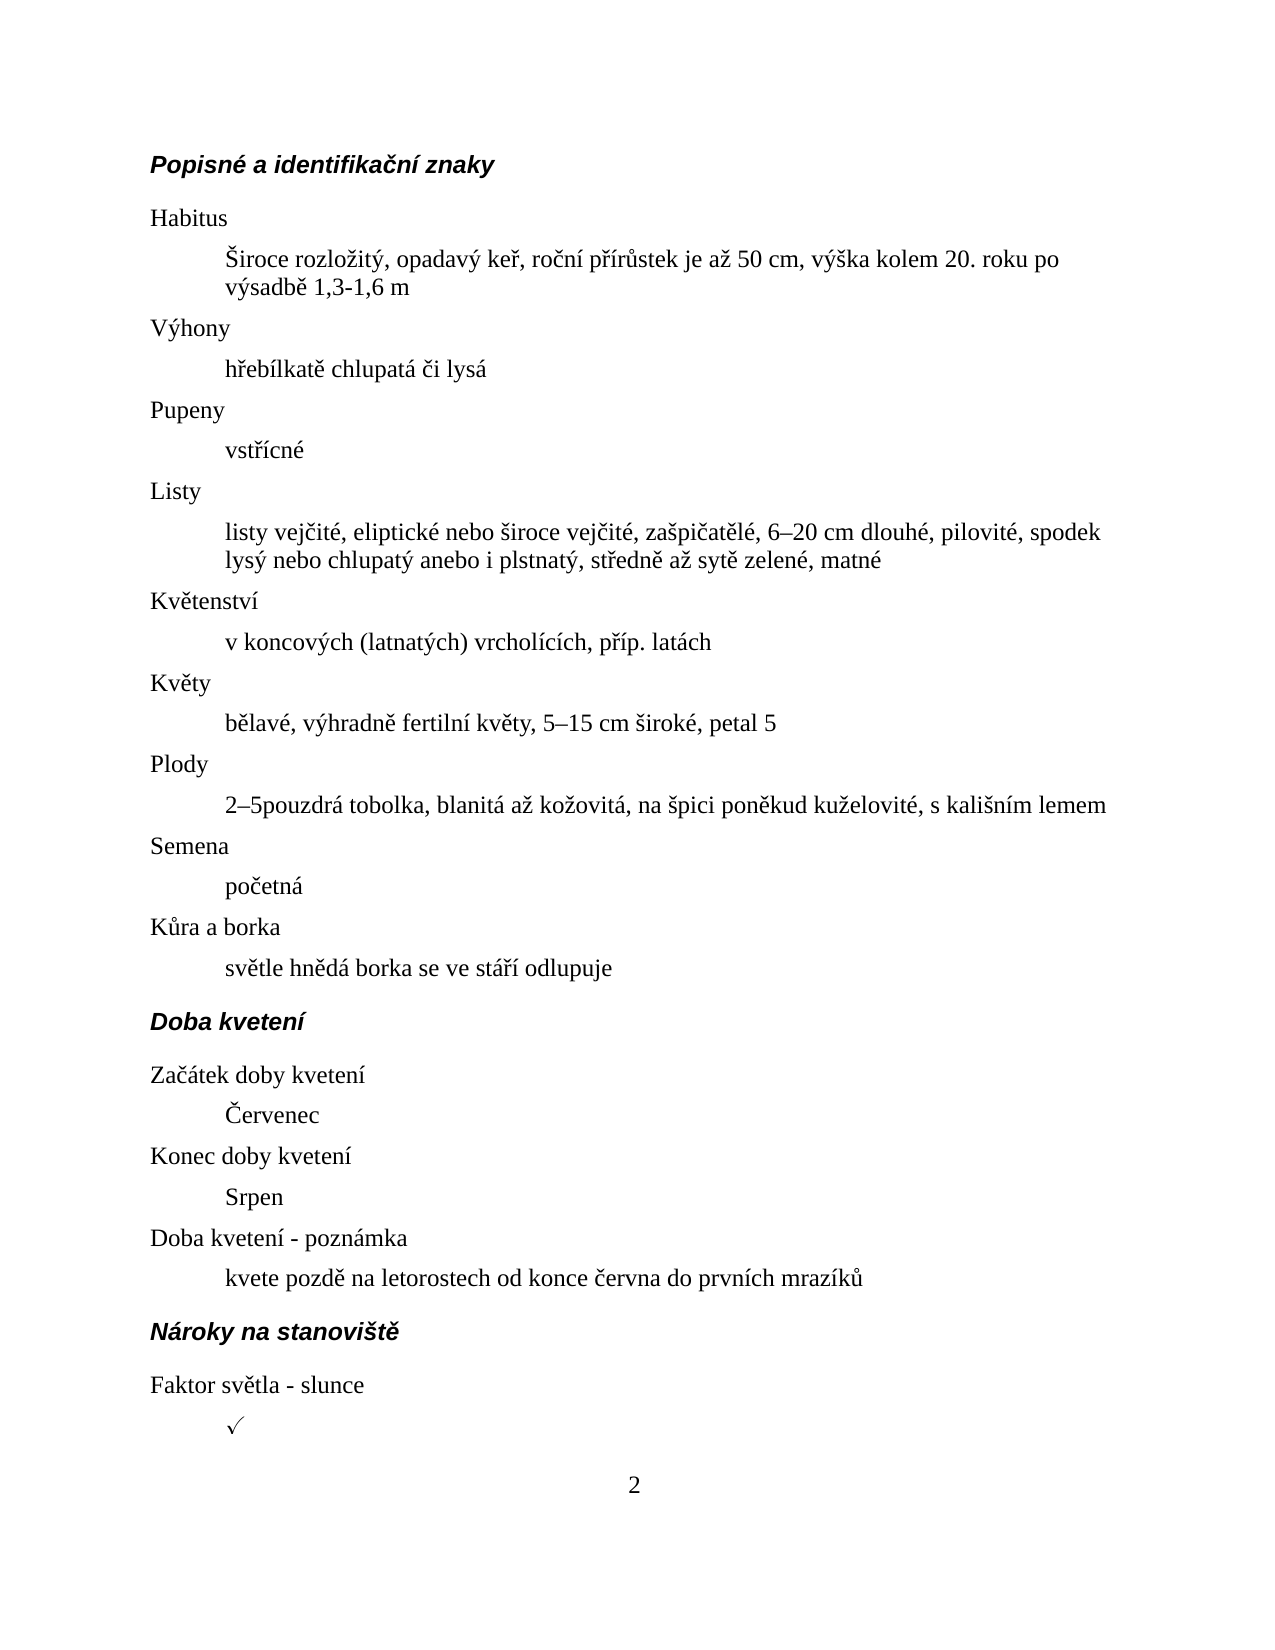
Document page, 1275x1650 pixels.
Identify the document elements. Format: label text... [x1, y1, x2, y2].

text Začátek doby kvetení [150, 1060, 1125, 1088]
text Semena [150, 831, 1125, 859]
text početná [225, 871, 1125, 900]
text Široce rozložitý, opadavý keř, roční přírůstek je až 50 cm, výška kolem 20. roku po výsadbě 1,3-1,6 m [225, 244, 1125, 301]
text 2–5pouzdrá tobolka, blanitá až kožovitá, na špici poněkud kuželovité, s kališním lemem [225, 790, 1125, 819]
text hřebílkatě chlupatá či lysá [225, 354, 1125, 383]
text kvete pozdě na letorostech od konce června do prvních mrazíků [225, 1263, 1125, 1292]
subtitle Nároky na stanoviště [150, 1317, 1125, 1346]
subtitle Doba kvetení [150, 1007, 1125, 1035]
text Pupeny [150, 395, 1125, 423]
text Kůra a borka [150, 912, 1125, 941]
text bělavé, výhradně fertilní květy, 5–15 cm široké, petal 5 [225, 708, 1125, 737]
text listy vejčité, eliptické nebo široce vejčité, zašpičatělé, 6–20 cm dlouhé, pilovité, spodek lysý nebo chlupatý anebo i plstnatý, středně až sytě zelené, matné [225, 517, 1125, 574]
text Faktor světla - slunce [150, 1370, 1125, 1399]
text Doba kvetení - poznámka [150, 1223, 1125, 1251]
subtitle Popisné a identifikační znaky [150, 150, 1125, 178]
text ✓ [225, 1411, 1125, 1439]
text Výhony [150, 313, 1125, 342]
text Červenec [225, 1100, 1125, 1129]
text Srpen [225, 1182, 1125, 1211]
text Plody [150, 749, 1125, 778]
text Květy [150, 668, 1125, 697]
text Konec doby kvetení [150, 1141, 1125, 1170]
text Habitus [150, 203, 1125, 232]
text vstřícné [225, 435, 1125, 464]
text Květenství [150, 586, 1125, 615]
text Listy [150, 476, 1125, 505]
text světle hnědá borka se ve stáří odlupuje [225, 953, 1125, 982]
text v koncových (latnatých) vrcholících, příp. latách [225, 627, 1125, 656]
